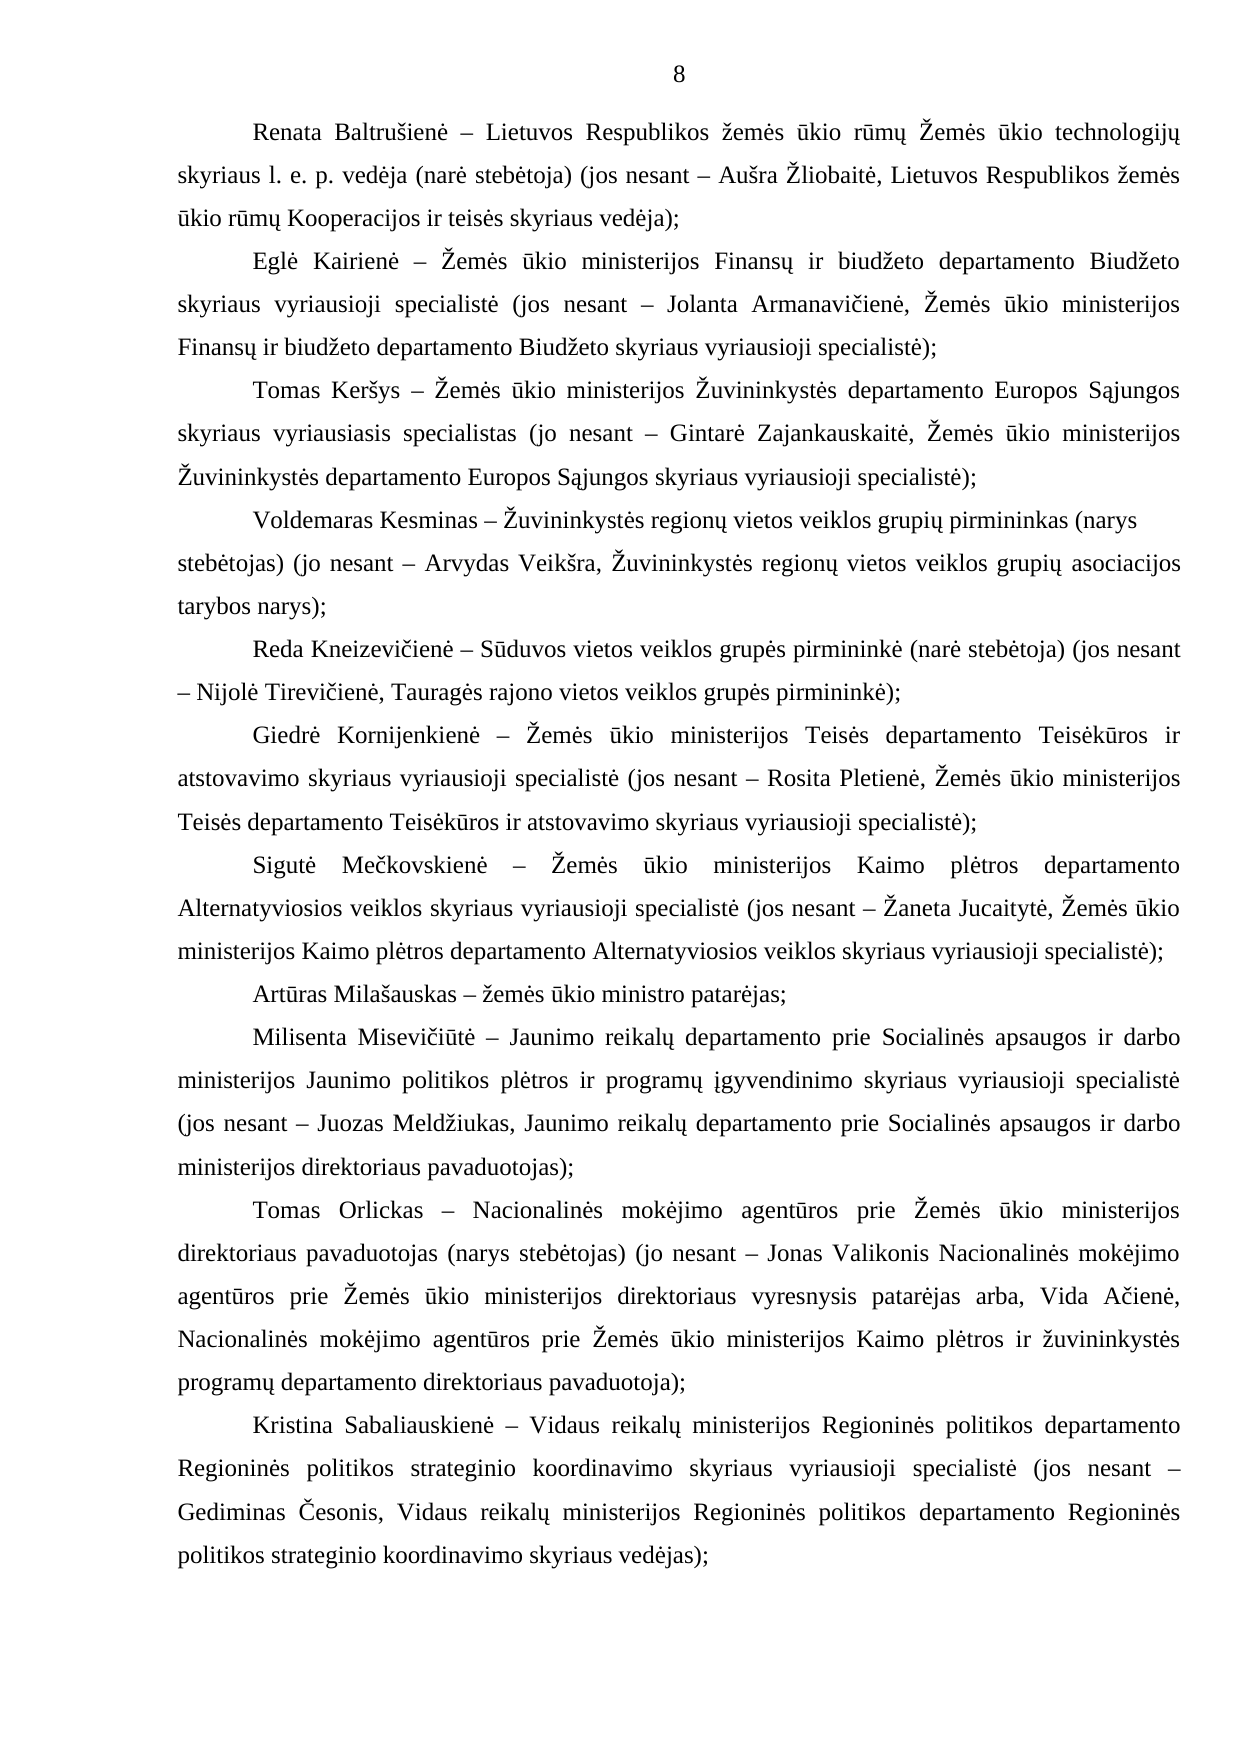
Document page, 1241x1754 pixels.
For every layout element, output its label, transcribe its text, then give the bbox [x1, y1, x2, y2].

text Renata Baltrušienė – Lietuvos Respublikos žemės ūkio rūmų Žemės ūkio technologijų skyriaus l. e. p. vedėja (narė stebėtoja) (jos nesant – Aušra Žliobaitė, Lietuvos Respublikos žemės ūkio rūmų Kooperacijos ir teisės skyriaus vedėja); [177, 117, 1181, 232]
text Voldemaras Kesminas – Žuvininkystės regionų vietos veiklos grupių pirmininkas (narys [177, 505, 1181, 533]
text Artūras Milašauskas – žemės ūkio ministro patarėjas; [177, 979, 1181, 1008]
text stebėtojas) (jo nesant – Arvydas Veikšra, Žuvininkystės regionų vietos veiklos grupių asociacijos tarybos narys); [177, 548, 1181, 620]
text Sigutė Mečkovskienė – Žemės ūkio ministerijos Kaimo plėtros departamento Alternatyviosios veiklos skyriaus vyriausioji specialistė (jos nesant – Žaneta Jucaitytė, Žemės ūkio ministerijos Kaimo plėtros departamento Alternatyviosios veiklos skyriaus vyriausioji specialistė); [177, 850, 1181, 965]
text Reda Kneizevičienė – Sūduvos vietos veiklos grupės pirmininkė (narė stebėtoja) (jos nesant – Nijolė Tirevičienė, Tauragės rajono vietos veiklos grupės pirmininkė); [177, 634, 1181, 706]
text Kristina Sabaliauskienė – Vidaus reikalų ministerijos Regioninės politikos departamento Regioninės politikos strateginio koordinavimo skyriaus vyriausioji specialistė (jos nesant – Gediminas Česonis, Vidaus reikalų ministerijos Regioninės politikos departamento Regioninės politikos strateginio koordinavimo skyriaus vedėjas); [177, 1410, 1181, 1568]
text Eglė Kairienė – Žemės ūkio ministerijos Finansų ir biudžeto departamento Biudžeto skyriaus vyriausioji specialistė (jos nesant – Jolanta Armanavičienė, Žemės ūkio ministerijos Finansų ir biudžeto departamento Biudžeto skyriaus vyriausioji specialistė); [177, 246, 1181, 361]
text Milisenta Misevičiūtė – Jaunimo reikalų departamento prie Socialinės apsaugos ir darbo ministerijos Jaunimo politikos plėtros ir programų įgyvendinimo skyriaus vyriausioji specialistė (jos nesant – Juozas Meldžiukas, Jaunimo reikalų departamento prie Socialinės apsaugos ir darbo ministerijos direktoriaus pavaduotojas); [177, 1022, 1181, 1180]
text Giedrė Kornijenkienė – Žemės ūkio ministerijos Teisės departamento Teisėkūros ir atstovavimo skyriaus vyriausioji specialistė (jos nesant – Rosita Pletienė, Žemės ūkio ministerijos Teisės departamento Teisėkūros ir atstovavimo skyriaus vyriausioji specialistė); [177, 720, 1181, 835]
text Tomas Keršys – Žemės ūkio ministerijos Žuvininkystės departamento Europos Sąjungos skyriaus vyriausiasis specialistas (jo nesant – Gintarė Zajankauskaitė, Žemės ūkio ministerijos Žuvininkystės departamento Europos Sąjungos skyriaus vyriausioji specialistė); [177, 375, 1181, 490]
text Tomas Orlickas – Nacionalinės mokėjimo agentūros prie Žemės ūkio ministerijos direktoriaus pavaduotojas (narys stebėtojas) (jo nesant – Jonas Valikonis Nacionalinės mokėjimo agentūros prie Žemės ūkio ministerijos direktoriaus vyresnysis patarėjas arba, Vida Ačienė, Nacionalinės mokėjimo agentūros prie Žemės ūkio ministerijos Kaimo plėtros ir žuvininkystės programų departamento direktoriaus pavaduotoja); [177, 1195, 1181, 1396]
